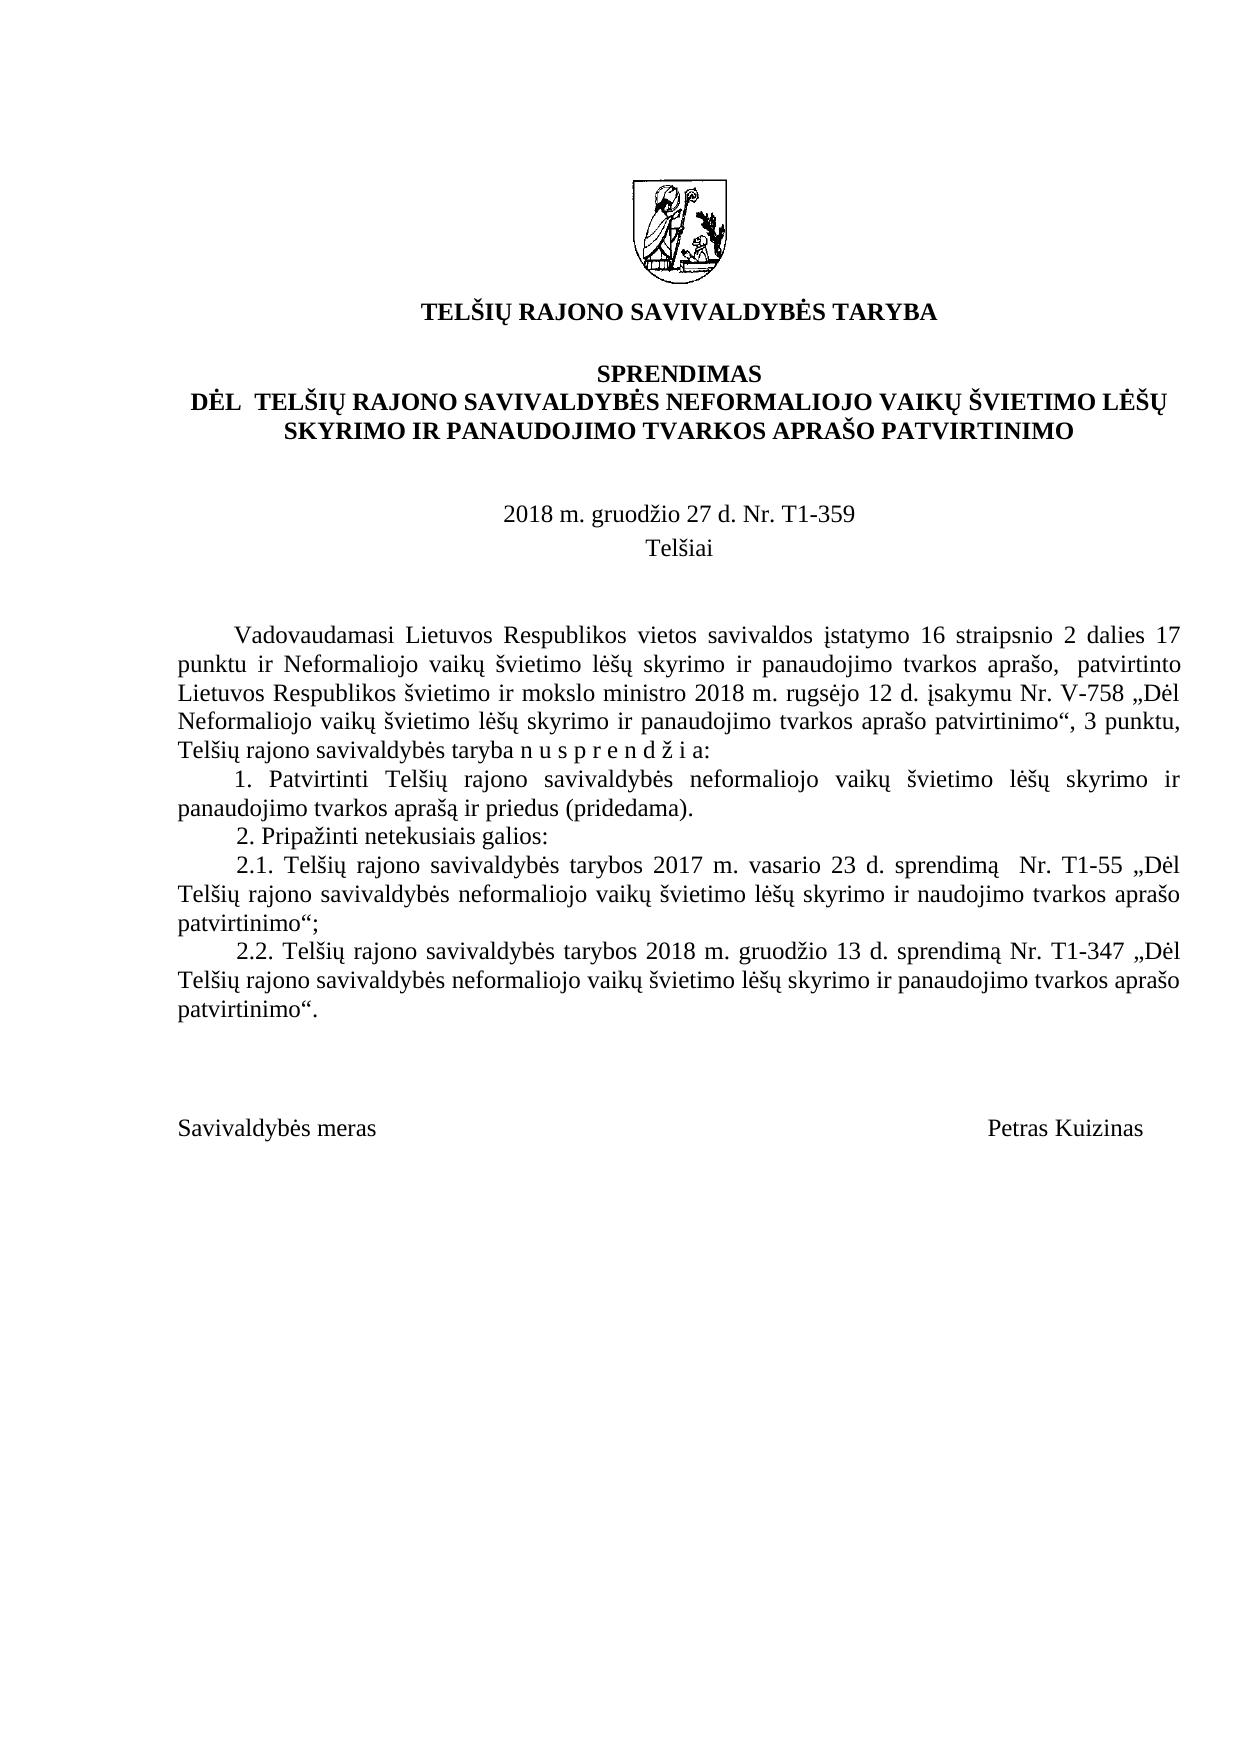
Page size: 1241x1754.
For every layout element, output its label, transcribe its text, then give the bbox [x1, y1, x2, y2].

text SPRENDIMAS [177, 359, 1181, 387]
text TELŠIŲ RAJONO SAVIVALDYBĖS TARYBA [177, 297, 1181, 326]
text 2. Pripažinti netekusiais galios: [177, 821, 1181, 850]
text Savivaldybės meras Petras Kuizinas [177, 1113, 1181, 1142]
text DĖL TELŠIŲ RAJONO SAVIVALDYBĖS NEFORMALIOJO VAIKŲ ŠVIETIMO LĖŠŲ SKYRIMO IR PANAUDOJIMO TVARKOS APRAŠO PATVIRTINIMO [177, 387, 1181, 445]
text Telšiai [177, 533, 1181, 561]
text 1. Patvirtinti Telšių rajono savivaldybės neformaliojo vaikų švietimo lėšų skyrimo ir panaudojimo tvarkos aprašą ir priedus (pridedama). [177, 764, 1181, 821]
text 2.2. Telšių rajono savivaldybės tarybos 2018 m. gruodžio 13 d. sprendimą Nr. T1-347 „Dėl Telšių rajono savivaldybės neformaliojo vaikų švietimo lėšų skyrimo ir panaudojimo tvarkos aprašo patvirtinimo“. [177, 936, 1181, 1023]
text 2018 m. gruodžio 27 d. Nr. T1-359 [177, 499, 1181, 528]
text 2.1. Telšių rajono savivaldybės tarybos 2017 m. vasario 23 d. sprendimą Nr. T1-55 „Dėl Telšių rajono savivaldybės neformaliojo vaikų švietimo lėšų skyrimo ir naudojimo tvarkos aprašo patvirtinimo“; [177, 850, 1181, 936]
text Vadovaudamasi Lietuvos Respublikos vietos savivaldos įstatymo 16 straipsnio 2 dalies 17 punktu ir Neformaliojo vaikų švietimo lėšų skyrimo ir panaudojimo tvarkos aprašo, patvirtinto Lietuvos Respublikos švietimo ir mokslo ministro 2018 m. rugsėjo 12 d. įsakymu Nr. V-758 „Dėl Neformaliojo vaikų švietimo lėšų skyrimo ir panaudojimo tvarkos aprašo patvirtinimo“, 3 punktu, Telšių rajono savivaldybės taryba n u s p r e n d ž i a: [177, 620, 1181, 764]
